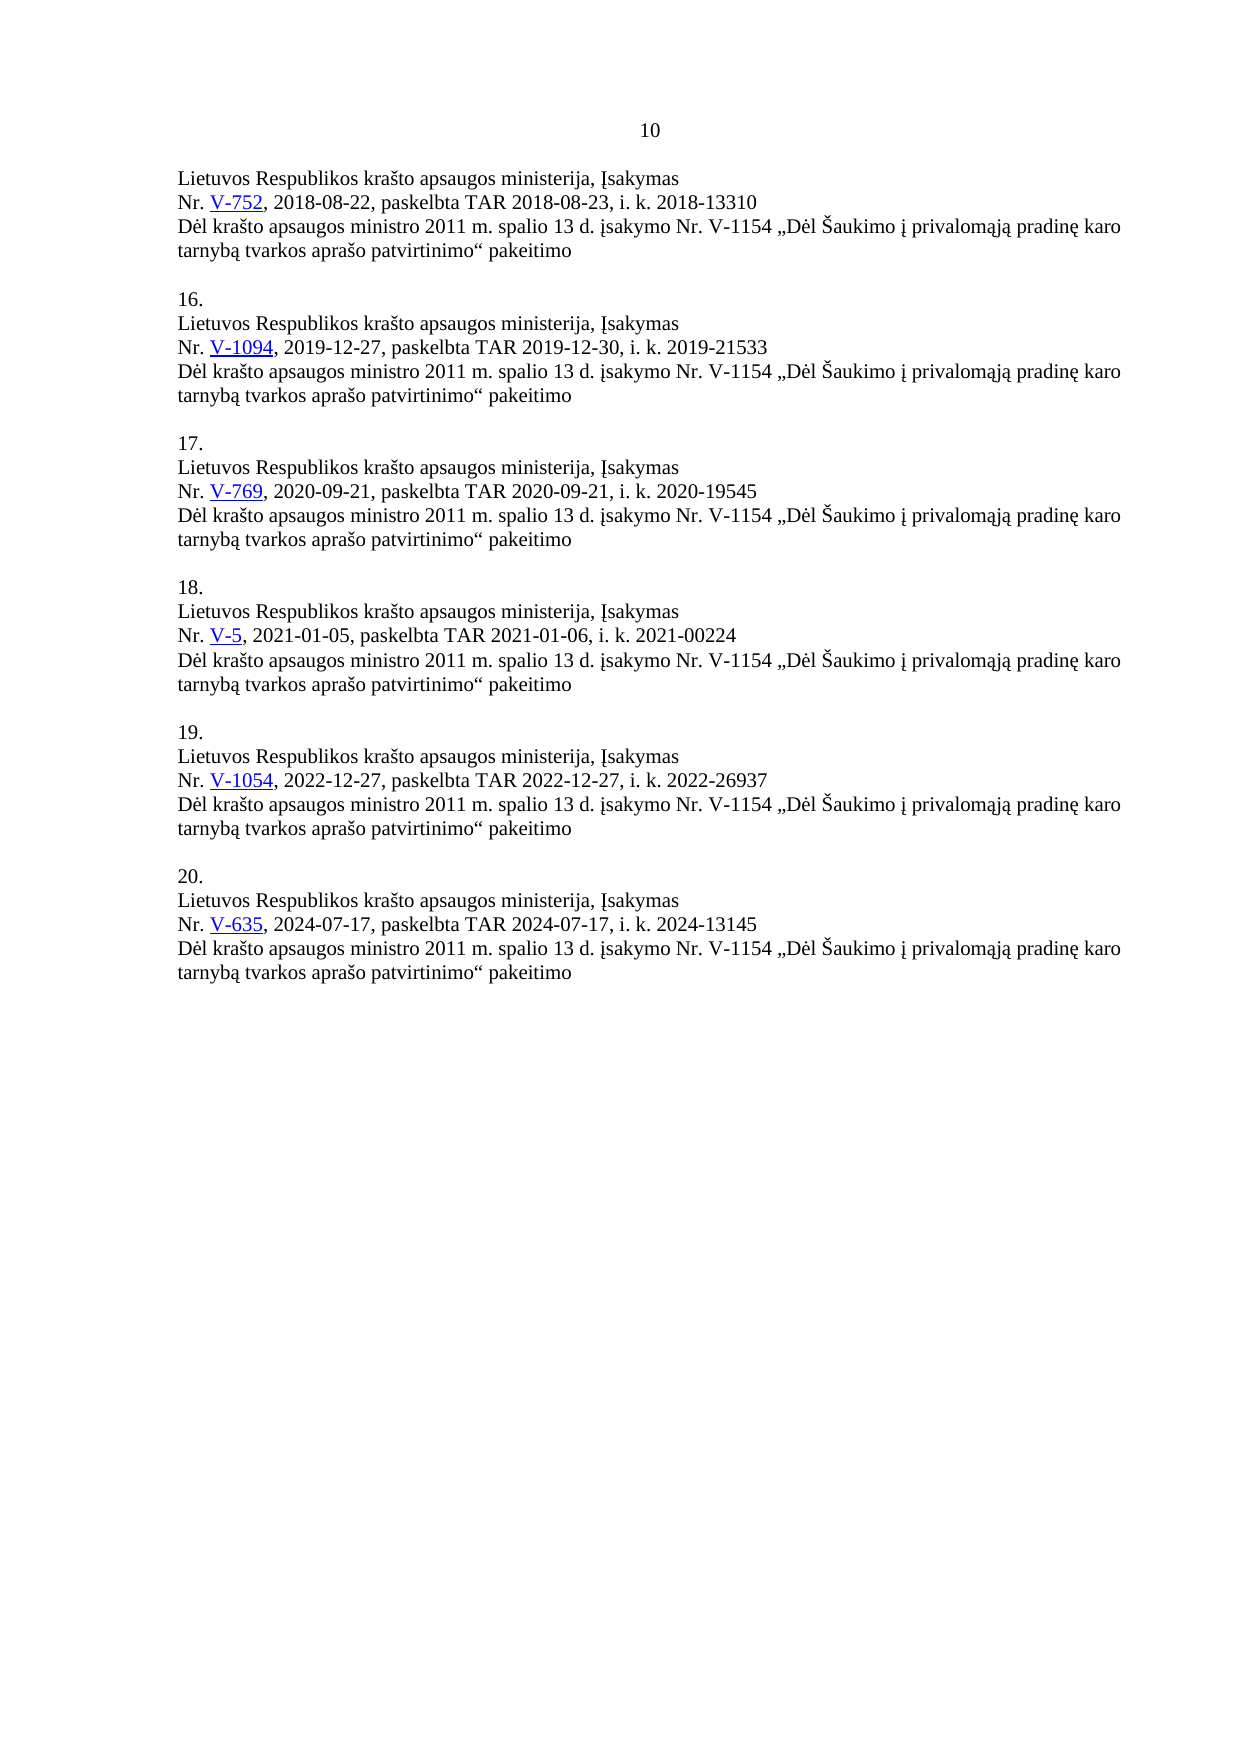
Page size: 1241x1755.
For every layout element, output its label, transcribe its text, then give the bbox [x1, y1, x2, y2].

text Dėl krašto apsaugos ministro 2011 m. spalio 13 d. įsakymo Nr. V-1154 „Dėl Šaukimo į privalomąją pradinę karo tarnybą tvarkos aprašo patvirtinimo“ pakeitimo [177, 359, 1122, 407]
text 17. [177, 431, 1122, 455]
text Nr. V-1054, 2022-12-27, paskelbta TAR 2022-12-27, i. k. 2022-26937 [177, 768, 1122, 792]
text 19. [177, 720, 1122, 744]
text Nr. V-5, 2021-01-05, paskelbta TAR 2021-01-06, i. k. 2021-00224 [177, 623, 1122, 647]
text 18. [177, 575, 1122, 599]
text Nr. V-769, 2020-09-21, paskelbta TAR 2020-09-21, i. k. 2020-19545 [177, 479, 1122, 503]
text Dėl krašto apsaugos ministro 2011 m. spalio 13 d. įsakymo Nr. V-1154 „Dėl Šaukimo į privalomąją pradinę karo tarnybą tvarkos aprašo patvirtinimo“ pakeitimo [177, 214, 1122, 262]
text Lietuvos Respublikos krašto apsaugos ministerija, Įsakymas [177, 455, 1122, 479]
text Nr. V-635, 2024-07-17, paskelbta TAR 2024-07-17, i. k. 2024-13145 [177, 912, 1122, 936]
text Lietuvos Respublikos krašto apsaugos ministerija, Įsakymas [177, 599, 1122, 623]
text Lietuvos Respublikos krašto apsaugos ministerija, Įsakymas [177, 311, 1122, 335]
text Nr. V-1094, 2019-12-27, paskelbta TAR 2019-12-30, i. k. 2019-21533 [177, 335, 1122, 359]
text 16. [177, 287, 1122, 311]
text Dėl krašto apsaugos ministro 2011 m. spalio 13 d. įsakymo Nr. V-1154 „Dėl Šaukimo į privalomąją pradinę karo tarnybą tvarkos aprašo patvirtinimo“ pakeitimo [177, 503, 1122, 551]
text Lietuvos Respublikos krašto apsaugos ministerija, Įsakymas [177, 166, 1122, 190]
text Dėl krašto apsaugos ministro 2011 m. spalio 13 d. įsakymo Nr. V-1154 „Dėl Šaukimo į privalomąją pradinę karo tarnybą tvarkos aprašo patvirtinimo“ pakeitimo [177, 936, 1122, 984]
text Dėl krašto apsaugos ministro 2011 m. spalio 13 d. įsakymo Nr. V-1154 „Dėl Šaukimo į privalomąją pradinę karo tarnybą tvarkos aprašo patvirtinimo“ pakeitimo [177, 647, 1122, 696]
text 20. [177, 864, 1122, 888]
text Nr. V-752, 2018-08-22, paskelbta TAR 2018-08-23, i. k. 2018-13310 [177, 190, 1122, 214]
text Lietuvos Respublikos krašto apsaugos ministerija, Įsakymas [177, 888, 1122, 912]
text Lietuvos Respublikos krašto apsaugos ministerija, Įsakymas [177, 744, 1122, 768]
text Dėl krašto apsaugos ministro 2011 m. spalio 13 d. įsakymo Nr. V-1154 „Dėl Šaukimo į privalomąją pradinę karo tarnybą tvarkos aprašo patvirtinimo“ pakeitimo [177, 792, 1122, 840]
